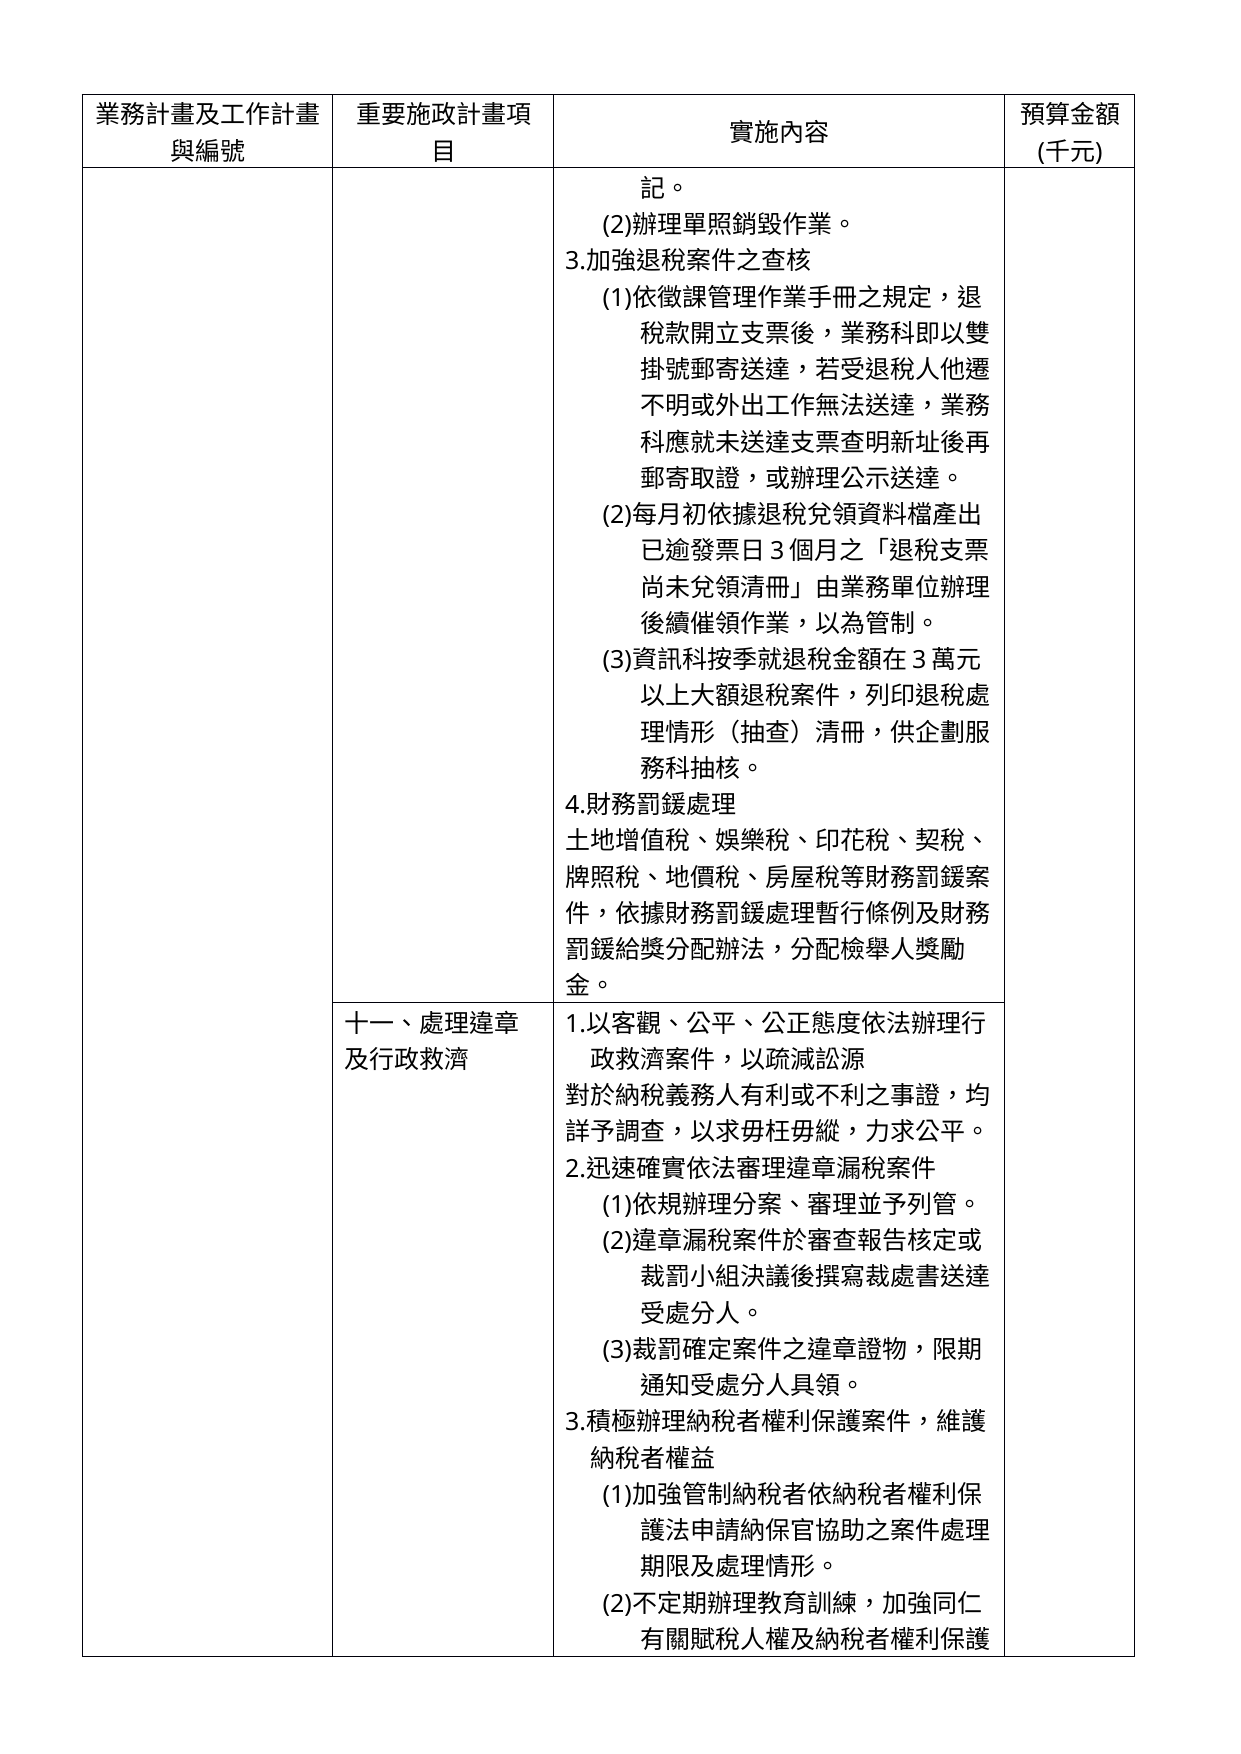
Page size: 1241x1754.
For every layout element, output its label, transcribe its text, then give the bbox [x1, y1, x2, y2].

table_header 預算金額 (千元) [1005, 95, 1134, 167]
table_header 重要施政計畫項目 [333, 95, 553, 167]
table_header 業務計畫及工作計畫與編號 [83, 95, 332, 167]
table_cell 十一、處理違章及行政救濟 [333, 1003, 553, 1656]
table_header 實施內容 [554, 95, 1004, 167]
table_cell 記。 (2)辦理單照銷毀作業。 3.加強退稅案件之查核 (1)依徵課管理作業手冊之規定，退稅款開立支票後，業務科即以雙掛號郵寄送達，若受退稅人他遷不明或外出工作無法送達，業務科應就未送達支票查明新址後再郵寄取證，或辦理公示送達。 (2)每月初依據退稅兌領資料檔產出已逾發票日3個月之「退稅支票尚未兌領清冊」由業務單位辦理後續催領作業，以為管制。 (3)資訊科按季就退稅金額在3萬元以上大額退稅案件，列印退稅處理情形（抽查）清冊，供企劃服務科抽核。 4.財務罰鍰處理 土地增值稅、娛樂稅、印花稅、契稅、牌照稅、地價稅、房屋稅等財務罰鍰案件，依據財務罰鍰處理暫行條例及財務罰鍰給獎分配辦法，分配檢舉人獎勵金。 [554, 168, 1004, 1002]
table_cell [333, 168, 553, 1002]
table_cell 1.以客觀、公平、公正態度依法辦理行政救濟案件，以疏減訟源 對於納稅義務人有利或不利之事證，均詳予調查，以求毋枉毋縱，力求公平。 2.迅速確實依法審理違章漏稅案件 (1)依規辦理分案、審理並予列管。 (2)違章漏稅案件於審查報告核定或裁罰小組決議後撰寫裁處書送達受處分人。 (3)裁罰確定案件之違章證物，限期通知受處分人具領。 3.積極辦理納稅者權利保護案件，維護納稅者權益 (1)加強管制納稅者依納稅者權利保護法申請納保官協助之案件處理期限及處理情形。 (2)不定期辦理教育訓練，加強同仁有關賦稅人權及納稅者權利保護 [554, 1003, 1004, 1656]
table_cell [83, 168, 332, 1656]
table_cell [1005, 168, 1134, 1656]
